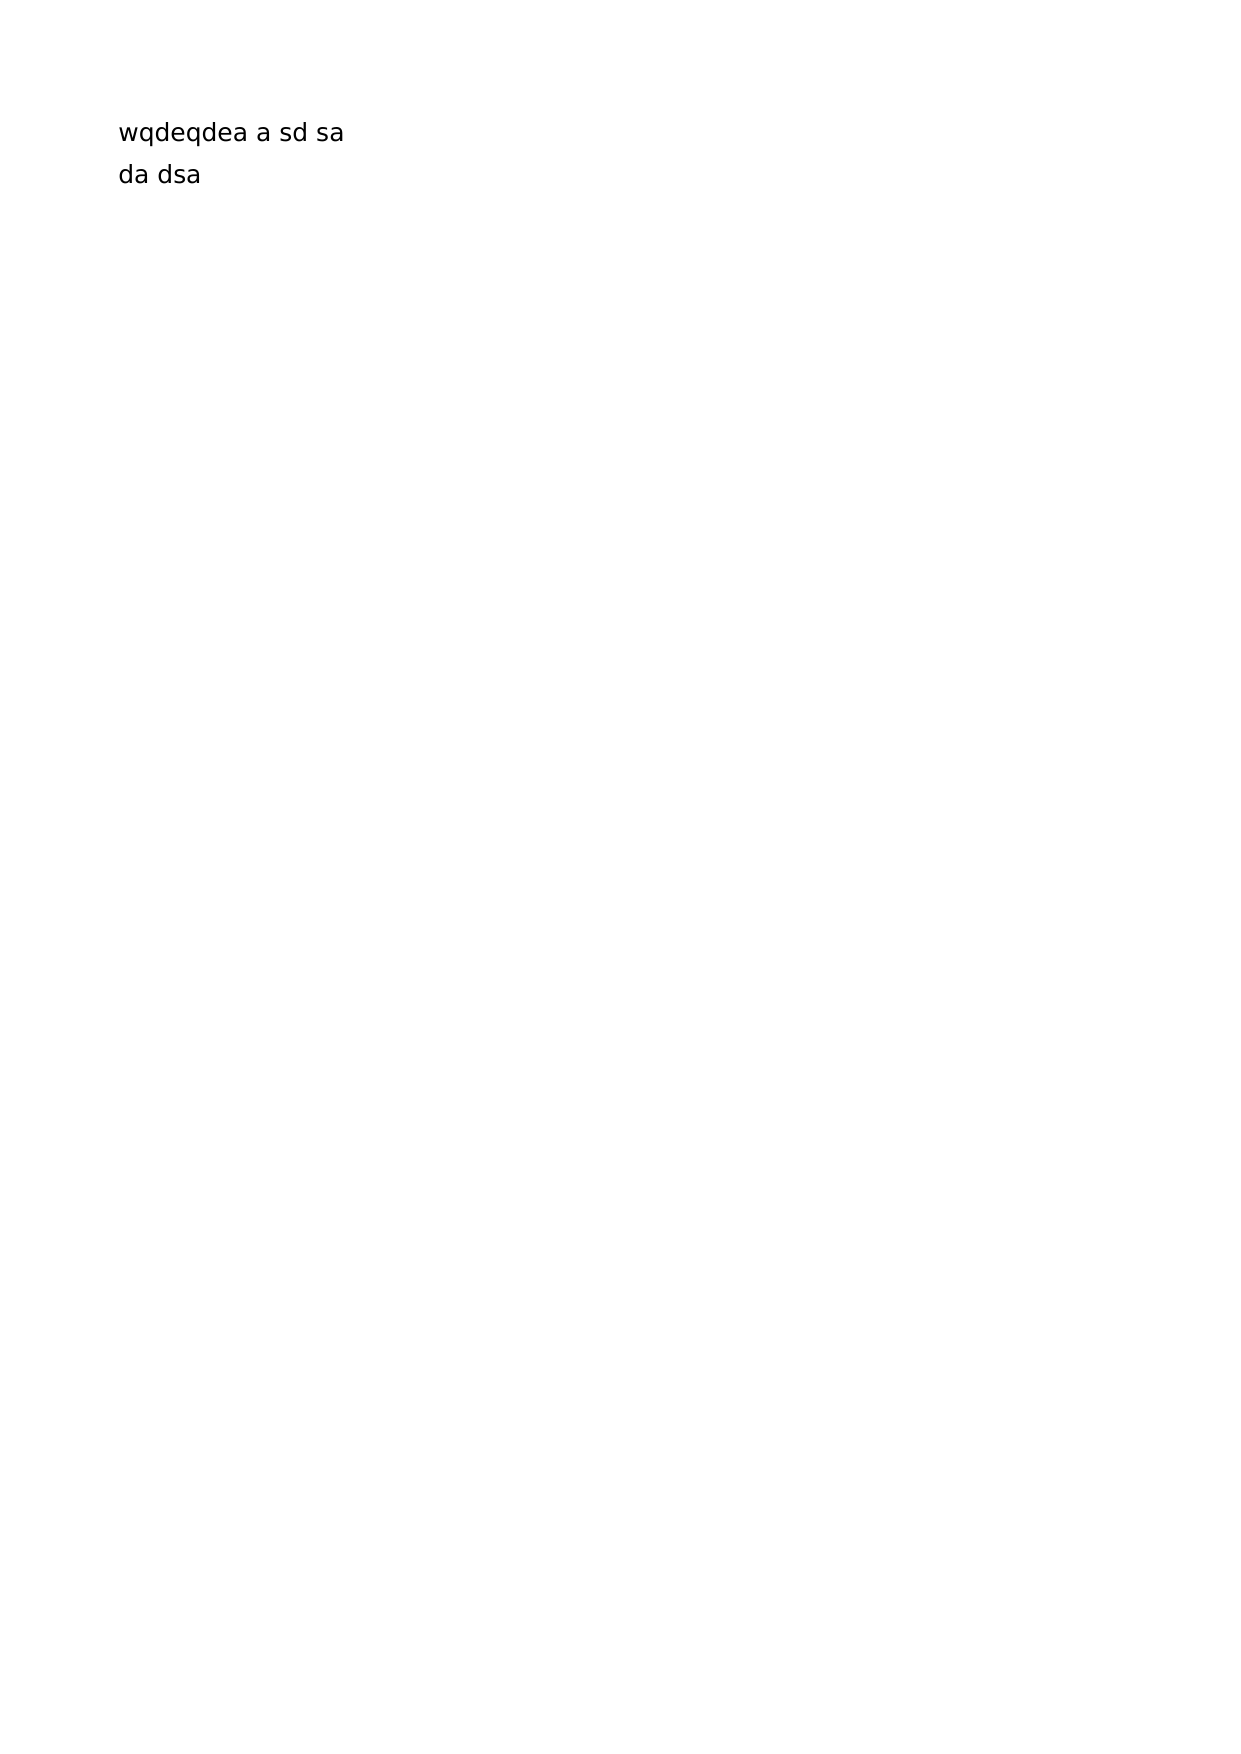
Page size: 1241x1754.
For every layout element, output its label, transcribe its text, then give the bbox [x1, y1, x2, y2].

text da dsa [118, 160, 1122, 189]
text wqdeqdea a sd sa [118, 118, 1122, 147]
